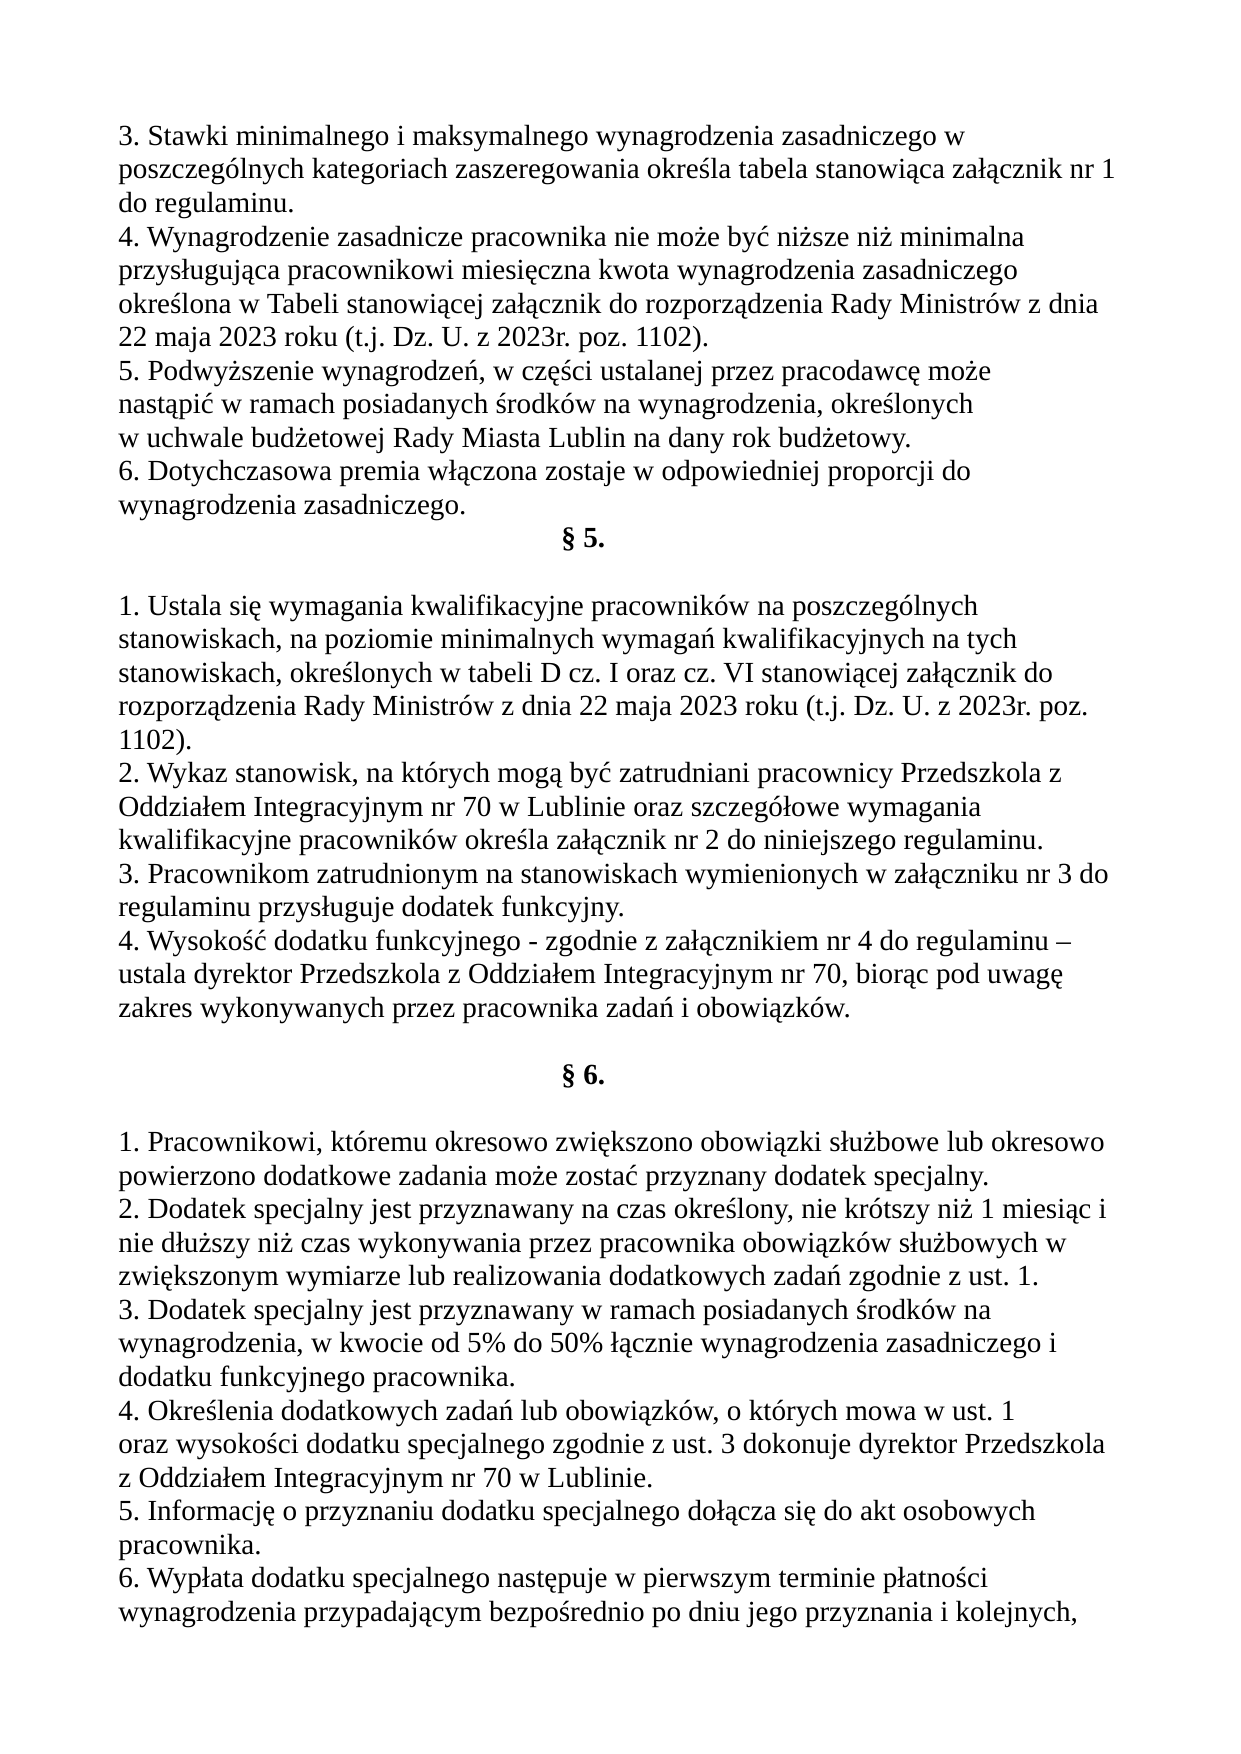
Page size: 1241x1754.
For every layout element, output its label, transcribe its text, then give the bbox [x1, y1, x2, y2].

text 1. Pracownikowi, któremu okresowo zwiększono obowiązki służbowe lub okresowo powierzono dodatkowe zadania może zostać przyznany dodatek specjalny. 2. Dodatek specjalny jest przyznawany na czas określony, nie krótszy niż 1 miesiąc i nie dłuższy niż czas wykonywania przez pracownika obowiązków służbowych w zwiększonym wymiarze lub realizowania dodatkowych zadań zgodnie z ust. 1. 3. Dodatek specjalny jest przyznawany w ramach posiadanych środków na wynagrodzenia, w kwocie od 5% do 50% łącznie wynagrodzenia zasadniczego i dodatku funkcyjnego pracownika. 4. Określenia dodatkowych zadań lub obowiązków, o których mowa w ust. 1 oraz wysokości dodatku specjalnego zgodnie z ust. 3 dokonuje dyrektor Przedszkola z Oddziałem Integracyjnym nr 70 w Lublinie. 5. Informację o przyznaniu dodatku specjalnego dołącza się do akt osobowych pracownika. 6. Wypłata dodatku specjalnego następuje w pierwszym terminie płatności wynagrodzenia przypadającym bezpośrednio po dniu jego przyznania i kolejnych, [118, 1124, 1122, 1627]
text 1. Ustala się wymagania kwalifikacyjne pracowników na poszczególnych stanowiskach, na poziomie minimalnych wymagań kwalifikacyjnych na tych stanowiskach, określonych w tabeli D cz. I oraz cz. VI stanowiącej załącznik do rozporządzenia Rady Ministrów z dnia 22 maja 2023 roku (t.j. Dz. U. z 2023r. poz. 1102). 2. Wykaz stanowisk, na których mogą być zatrudniani pracownicy Przedszkola z Oddziałem Integracyjnym nr 70 w Lublinie oraz szczegółowe wymagania kwalifikacyjne pracowników określa załącznik nr 2 do niniejszego regulaminu. 3. Pracownikom zatrudnionym na stanowiskach wymienionych w załączniku nr 3 do regulaminu przysługuje dodatek funkcyjny. 4. Wysokość dodatku funkcyjnego - zgodnie z załącznikiem nr 4 do regulaminu – ustala dyrektor Przedszkola z Oddziałem Integracyjnym nr 70, biorąc pod uwagę zakres wykonywanych przez pracownika zadań i obowiązków. [118, 588, 1122, 1024]
text § 6. [118, 1024, 1122, 1091]
text 3. Stawki minimalnego i maksymalnego wynagrodzenia zasadniczego w poszczególnych kategoriach zaszeregowania określa tabela stanowiąca załącznik nr 1 do regulaminu. 4. Wynagrodzenie zasadnicze pracownika nie może być niższe niż minimalna przysługująca pracownikowi miesięczna kwota wynagrodzenia zasadniczego określona w Tabeli stanowiącej załącznik do rozporządzenia Rady Ministrów z dnia 22 maja 2023 roku (t.j. Dz. U. z 2023r. poz. 1102). 5. Podwyższenie wynagrodzeń, w części ustalanej przez pracodawcę może nastąpić w ramach posiadanych środków na wynagrodzenia, określonych w uchwale budżetowej Rady Miasta Lublin na dany rok budżetowy. 6. Dotychczasowa premia włączona zostaje w odpowiedniej proporcji do wynagrodzenia zasadniczego. § 5. [118, 118, 1122, 554]
